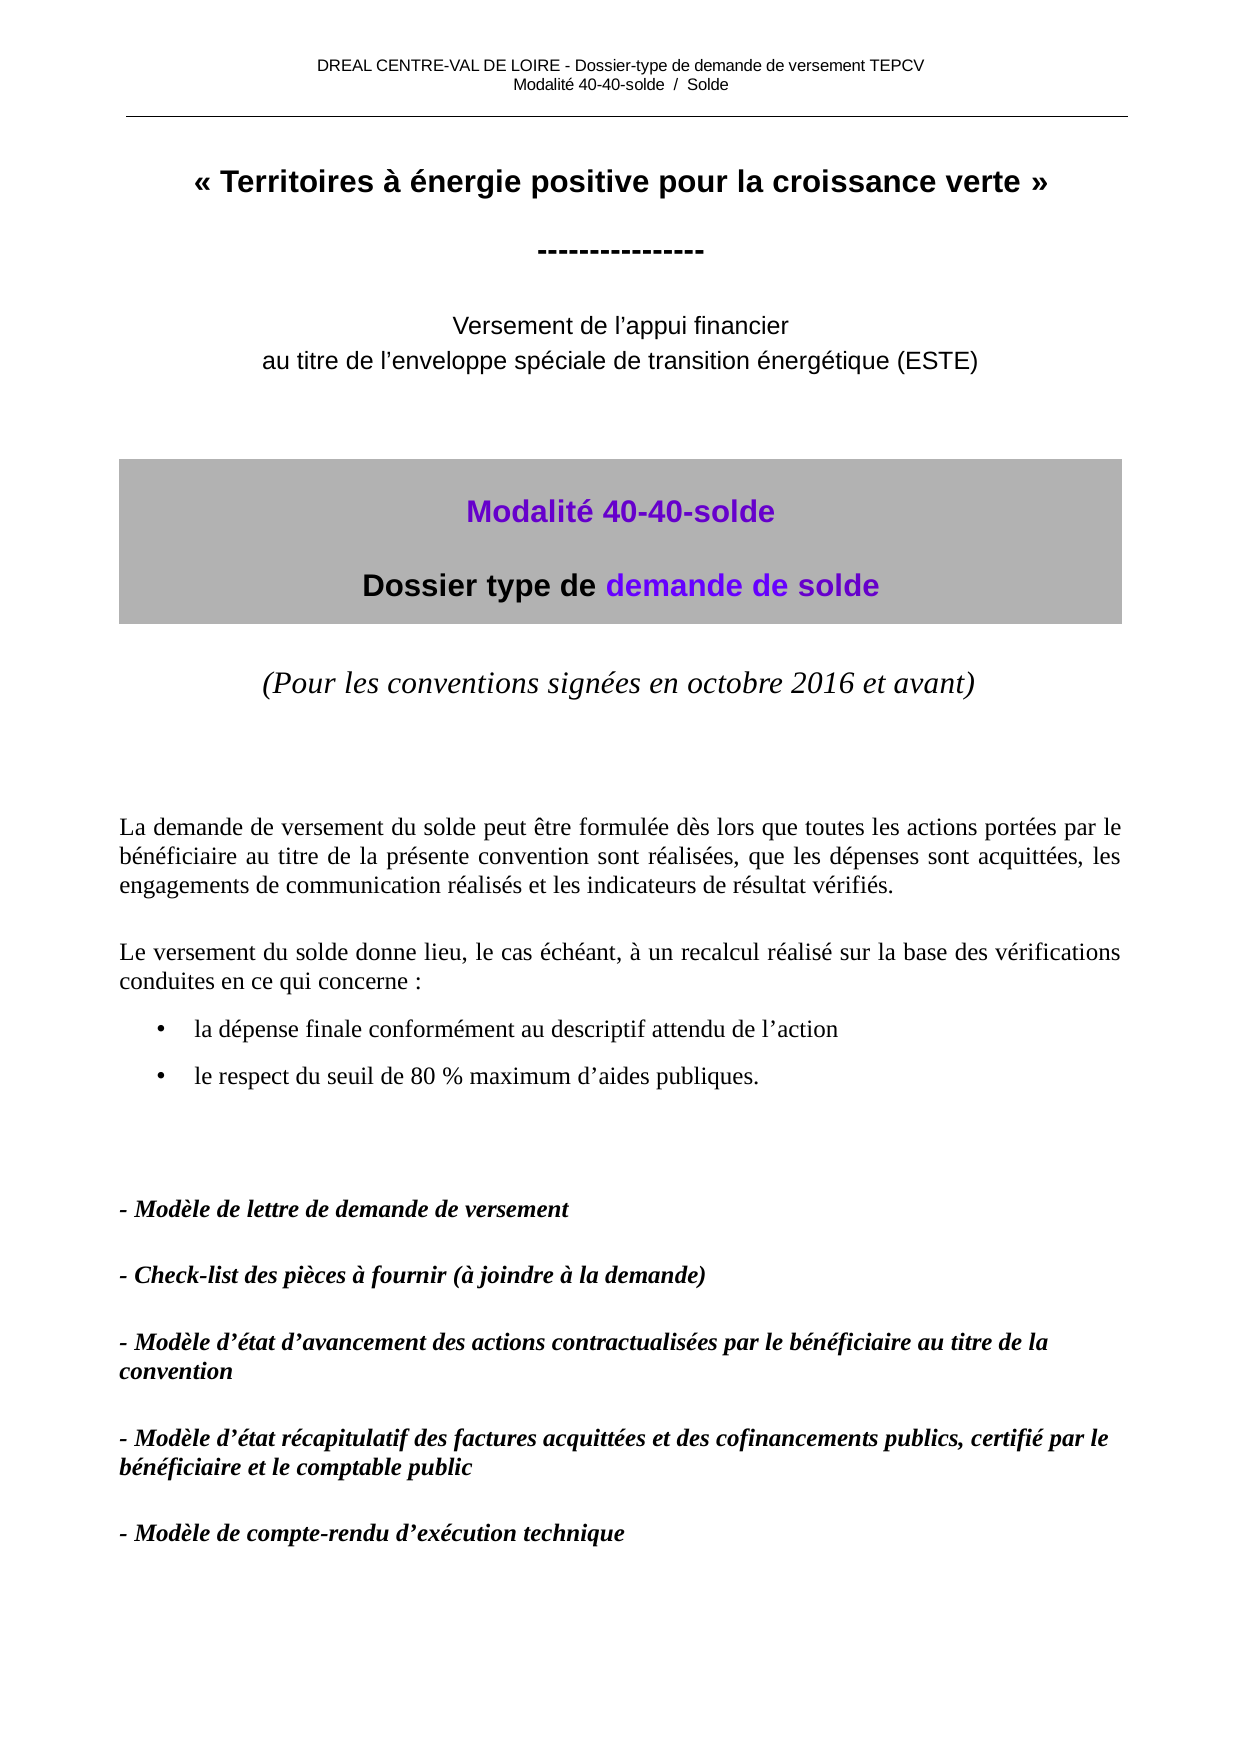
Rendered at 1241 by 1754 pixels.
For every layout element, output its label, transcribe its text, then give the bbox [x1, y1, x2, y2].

text Le versement du solde donne lieu, le cas échéant, à un recalcul réalisé sur la base des vérifications conduites en ce qui concerne : [119, 937, 1122, 995]
text (Pour les conventions signées en octobre 2016 et avant) [119, 664, 1122, 701]
list le respect du seuil de 80 % maximum d’aides publiques. [157, 1061, 1122, 1090]
list la dépense finale conformément au descriptif attendu de l’action [157, 1013, 1122, 1042]
text au titre de l’enveloppe spéciale de transition énergétique (ESTE) [119, 346, 1122, 375]
text - Modèle de compte-rendu d’exécution technique [119, 1518, 1122, 1547]
text ---------------- [119, 231, 1122, 267]
text Versement de l’appui financier [119, 311, 1122, 340]
text La demande de versement du solde peut être formulée dès lors que toutes les actions portées par le bénéficiaire au titre de la présente convention sont réalisées, que les dépenses sont acquittées, les engagements de communication réalisés et les indicateurs de résultat vérifiés. [119, 812, 1122, 899]
text - Modèle d’état d’avancement des actions contractualisées par le bénéficiaire au titre de la convention [119, 1327, 1140, 1385]
text - Modèle de lettre de demande de versement [119, 1194, 1122, 1223]
subtitle Modalité 40-40-solde [119, 493, 1122, 529]
text - Check-list des pièces à fournir (à joindre à la demande) [119, 1260, 1122, 1289]
text - Modèle d’état récapitulatif des factures acquittées et des cofinancements publics, certifié par le bénéficiaire et le comptable public [119, 1423, 1122, 1481]
